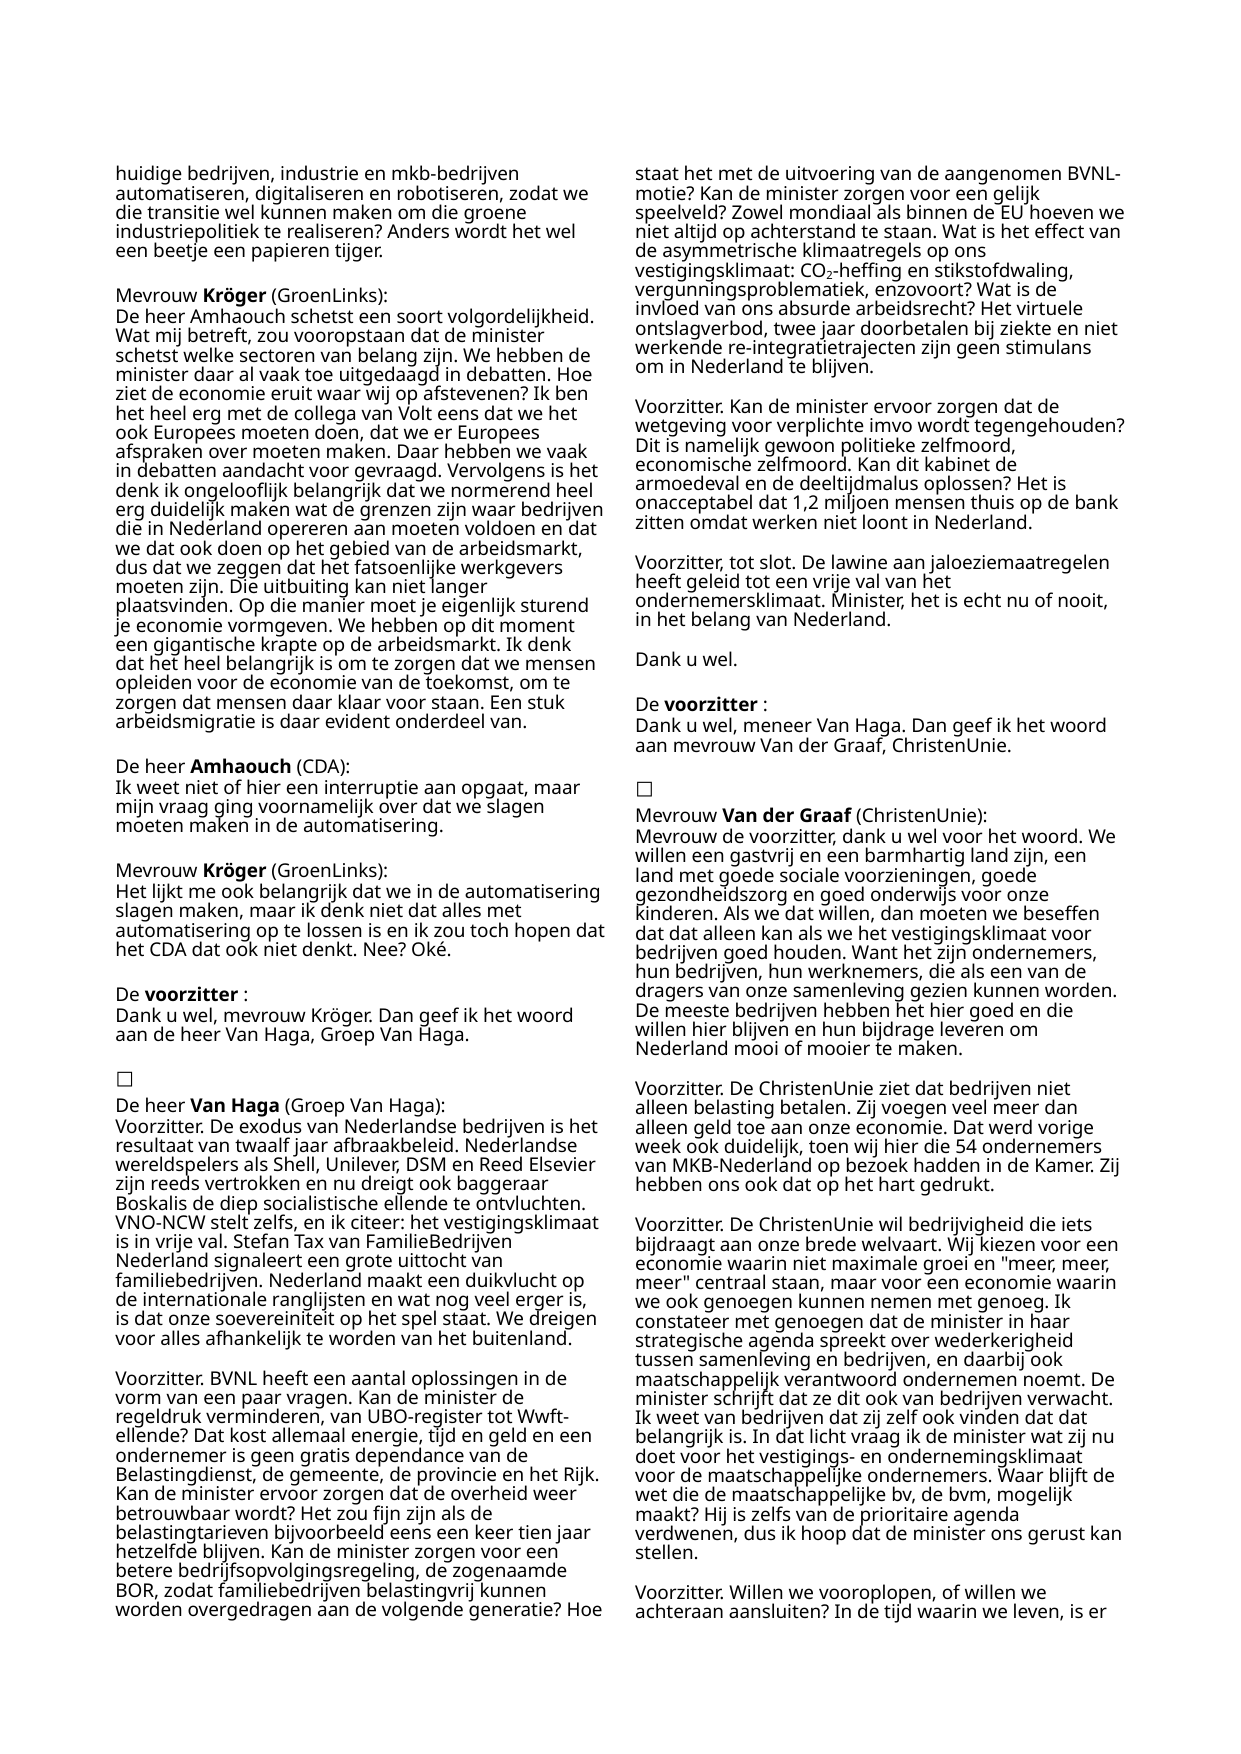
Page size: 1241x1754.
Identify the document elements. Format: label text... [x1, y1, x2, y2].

text Dank u wel, meneer Van Haga. Dan geef ik het woord aan mevrouw Van der Graaf, ChristenUnie. [635, 717, 1125, 756]
text De voorzitter : [115, 981, 605, 1007]
text Mevrouw Kröger (GroenLinks): [115, 857, 605, 883]
text Dank u wel, mevrouw Kröger. Dan geef ik het woord aan de heer Van Haga, Groep Van Haga. [115, 1007, 605, 1045]
text De voorzitter : [635, 692, 1125, 717]
text Voorzitter. De ChristenUnie ziet dat bedrijven niet alleen belasting betalen. Zij voegen veel meer dan alleen geld toe aan onze economie. Dat werd vorige week ook duidelijk, toen wij hier die 54 ondernemers van MKB-Nederland op bezoek hadden in de Kamer. Zij hebben ons ook dat op het hart gedrukt. [635, 1080, 1125, 1196]
text De heer Amhaouch (CDA): [115, 753, 605, 779]
text ⬜ [115, 1066, 605, 1092]
text Voorzitter. Willen we vooroplopen, of willen we achteraan aansluiten? In de tijd waarin we leven, is er [635, 1584, 1125, 1623]
text Mevrouw Van der Graaf (ChristenUnie): [635, 802, 1125, 828]
text huidige bedrijven, industrie en mkb-bedrijven automatiseren, digitaliseren en robotiseren, zodat we die transitie wel kunnen maken om die groene industriepolitiek te realiseren? Anders wordt het wel een beetje een papieren tijger. [115, 165, 605, 262]
text Voorzitter. De exodus van Nederlandse bedrijven is het resultaat van twaalf jaar afbraakbeleid. Nederlandse wereldspelers als Shell, Unilever, DSM en Reed Elsevier zijn reeds vertrokken en nu dreigt ook baggeraar Boskalis de diep socialistische ellende te ontvluchten. VNO-NCW stelt zelfs, en ik citeer: het vestigingsklimaat is in vrije val. Stefan Tax van FamilieBedrijven Nederland signaleert een grote uittocht van familiebedrijven. Nederland maakt een duikvlucht op de internationale ranglijsten en wat nog veel erger is, is dat onze soevereiniteit op het spel staat. We dreigen voor alles afhankelijk te worden van het buitenland. [115, 1118, 605, 1349]
text Ik weet niet of hier een interruptie aan opgaat, maar mijn vraag ging voornamelijk over dat we slagen moeten maken in de automatisering. [115, 779, 605, 837]
text Voorzitter, tot slot. De lawine aan jaloeziemaatregelen heeft geleid tot een vrije val van het ondernemersklimaat. Minister, het is echt nu of nooit, in het belang van Nederland. [635, 554, 1125, 631]
text De heer Amhaouch schetst een soort volgordelijkheid. Wat mij betreft, zou vooropstaan dat de minister schetst welke sectoren van belang zijn. We hebben de minister daar al vaak toe uitgedaagd in debatten. Hoe ziet de economie eruit waar wij op afstevenen? Ik ben het heel erg met de collega van Volt eens dat we het ook Europees moeten doen, dat we er Europees afspraken over moeten maken. Daar hebben we vaak in debatten aandacht voor gevraagd. Vervolgens is het denk ik ongelooflijk belangrijk dat we normerend heel erg duidelijk maken wat de grenzen zijn waar bedrijven die in Nederland opereren aan moeten voldoen en dat we dat ook doen op het gebied van de arbeidsmarkt, dus dat we zeggen dat het fatsoenlijke werkgevers moeten zijn. Die uitbuiting kan niet langer plaatsvinden. Op die manier moet je eigenlijk sturend je economie vormgeven. We hebben op dit moment een gigantische krapte op de arbeidsmarkt. Ik denk dat het heel belangrijk is om te zorgen dat we mensen opleiden voor de economie van de toekomst, om te zorgen dat mensen daar klaar voor staan. Een stuk arbeidsmigratie is daar evident onderdeel van. [115, 308, 605, 732]
text Voorzitter. Kan de minister ervoor zorgen dat de wetgeving voor verplichte imvo wordt tegengehouden? Dit is namelijk gewoon politieke zelfmoord, economische zelfmoord. Kan dit kabinet de armoedeval en de deeltijdmalus oplossen? Het is onacceptabel dat 1,2 miljoen mensen thuis op de bank zitten omdat werken niet loont in Nederland. [635, 398, 1125, 533]
text De heer Van Haga (Groep Van Haga): [115, 1092, 605, 1118]
text Voorzitter. De ChristenUnie wil bedrijvigheid die iets bijdraagt aan onze brede welvaart. Wij kiezen voor een economie waarin niet maximale groei en "meer, meer, meer" centraal staan, maar voor een economie waarin we ook genoegen kunnen nemen met genoeg. Ik constateer met genoegen dat de minister in haar strategische agenda spreekt over wederkerigheid tussen samenleving en bedrijven, en daarbij ook maatschappelijk verantwoord ondernemen noemt. De minister schrijft dat ze dit ook van bedrijven verwacht. Ik weet van bedrijven dat zij zelf ook vinden dat dat belangrijk is. In dat licht vraag ik de minister wat zij nu doet voor het vestigings- en ondernemingsklimaat voor de maatschappelijke ondernemers. Waar blijft de wet die de maatschappelijke bv, de bvm, mogelijk maakt? Hij is zelfs van de prioritaire agenda verdwenen, dus ik hoop dat de minister ons gerust kan stellen. [635, 1216, 1125, 1563]
text Mevrouw de voorzitter, dank u wel voor het woord. We willen een gastvrij en een barmhartig land zijn, een land met goede sociale voorzieningen, goede gezondheidszorg en goed onderwijs voor onze kinderen. Als we dat willen, dan moeten we beseffen dat dat alleen kan als we het vestigingsklimaat voor bedrijven goed houden. Want het zijn ondernemers, hun bedrijven, hun werknemers, die als een van de dragers van onze samenleving gezien kunnen worden. De meeste bedrijven hebben het hier goed en die willen hier blijven en hun bijdrage leveren om Nederland mooi of mooier te maken. [635, 828, 1125, 1059]
text Dank u wel. [635, 651, 1125, 671]
text Mevrouw Kröger (GroenLinks): [115, 282, 605, 308]
text ⬜ [635, 777, 1125, 802]
text staat het met de uitvoering van de aangenomen BVNL-motie? Kan de minister zorgen voor een gelijk speelveld? Zowel mondiaal als binnen de EU hoeven we niet altijd op achterstand te staan. Wat is het effect van de asymmetrische klimaatregels op ons vestigingsklimaat: CO2-heffing en stikstofdwaling, vergunningsproblematiek, enzovoort? Wat is de invloed van ons absurde arbeidsrecht? Het virtuele ontslagverbod, twee jaar doorbetalen bij ziekte en niet werkende re-integratietrajecten zijn geen stimulans om in Nederland te blijven. [635, 165, 1125, 377]
text Het lijkt me ook belangrijk dat we in de automatisering slagen maken, maar ik denk niet dat alles met automatisering op te lossen is en ik zou toch hopen dat het CDA dat ook niet denkt. Nee? Oké. [115, 883, 605, 960]
text Voorzitter. BVNL heeft een aantal oplossingen in de vorm van een paar vragen. Kan de minister de regeldruk verminderen, van UBO-register tot Wwft-ellende? Dat kost allemaal energie, tijd en geld en een ondernemer is geen gratis dependance van de Belastingdienst, de gemeente, de provincie en het Rijk. Kan de minister ervoor zorgen dat de overheid weer betrouwbaar wordt? Het zou fijn zijn als de belastingtarieven bijvoorbeeld eens een keer tien jaar hetzelfde blijven. Kan de minister zorgen voor een betere bedrijfsopvolgingsregeling, de zogenaamde BOR, zodat familiebedrijven belastingvrij kunnen worden overgedragen aan de volgende generatie? Hoe [115, 1369, 605, 1620]
